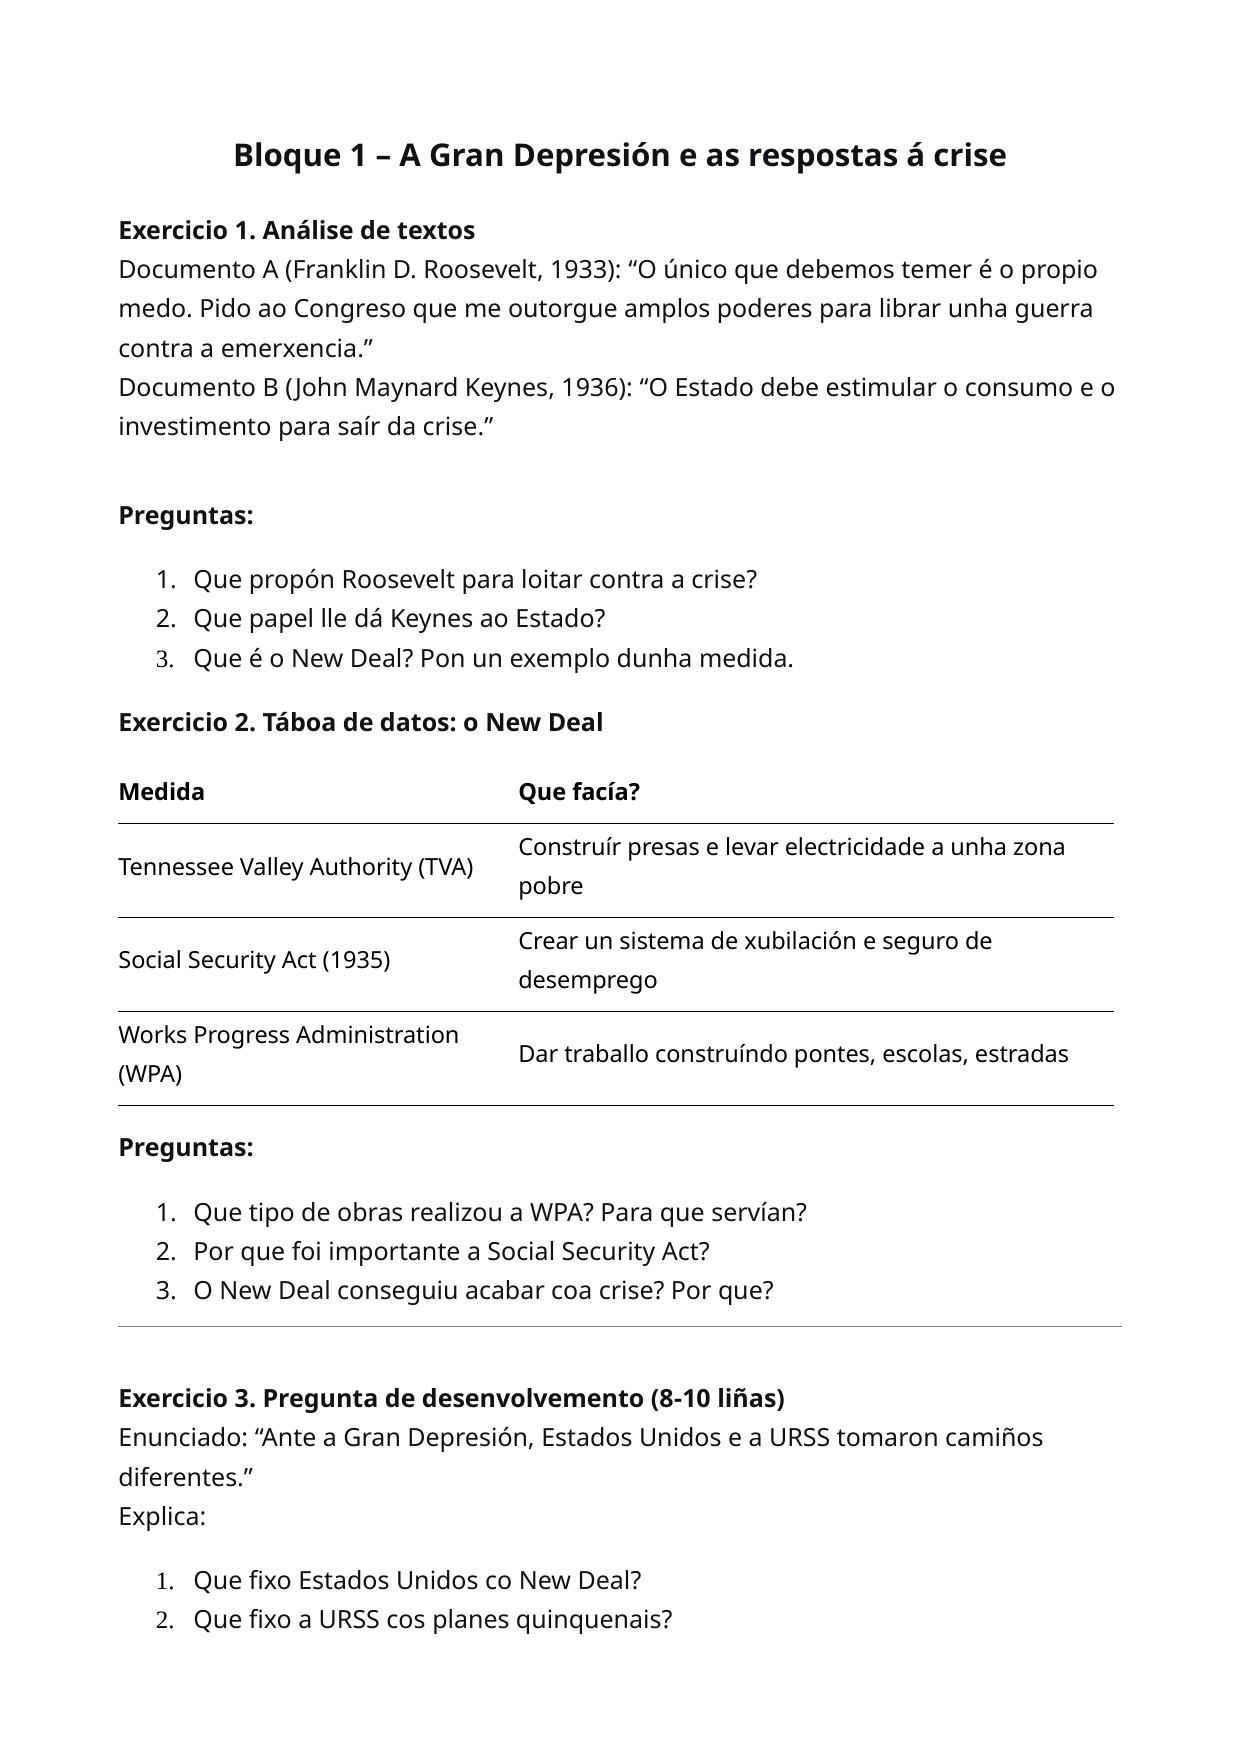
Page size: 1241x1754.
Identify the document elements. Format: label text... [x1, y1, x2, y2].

text Exercicio 3. Pregunta de desenvolvemento (8‑10 liñas) Enunciado: “Ante a Gran Depresión, Estados Unidos e a URSS tomaron camiños diferentes.” Explica: [118, 1381, 1122, 1532]
text Preguntas: [118, 1130, 1122, 1164]
list Que propón Roosevelt para loitar contra a crise? [156, 562, 1122, 596]
list Que fixo a URSS cos planes quinquenais? [156, 1602, 1122, 1636]
list O New Deal conseguiu acabar coa crise? Por que? [156, 1272, 1122, 1307]
subtitle Bloque 1 – A Gran Depresión e as respostas á crise [118, 133, 1122, 175]
table_cell Dar traballo construíndo pontes, escolas, estradas [518, 1012, 1114, 1105]
list Que é o New Deal? Pon un exemplo dunha medida. [156, 640, 1122, 674]
text Preguntas: [118, 498, 1122, 532]
list Que tipo de obras realizou a WPA? Para que servían? [156, 1194, 1122, 1228]
table_cell Crear un sistema de xubilación e seguro de desemprego [518, 918, 1114, 1011]
table_cell Social Security Act (1935) [118, 918, 518, 1011]
list Que papel lle dá Keynes ao Estado? [156, 601, 1122, 635]
table_cell Tennessee Valley Authority (TVA) [118, 824, 518, 917]
table_header Que facía? [518, 769, 1114, 823]
table_cell Construír presas e levar electricidade a unha zona pobre [518, 824, 1114, 917]
list Por que foi importante a Social Security Act? [156, 1233, 1122, 1267]
list Que fixo Estados Unidos co New Deal? [156, 1563, 1122, 1597]
table_header Medida [118, 769, 518, 823]
table_cell Works Progress Administration (WPA) [118, 1012, 518, 1105]
text Exercicio 1. Análise de textos Documento A (Franklin D. Roosevelt, 1933): “O único que debemos temer é o propio medo. Pido ao Congreso que me outorgue amplos poderes para librar unha guerra contra a emerxencia.” Documento B (John Maynard Keynes, 1936): “O Estado debe estimular o consumo e o investimento para saír da crise.” [118, 213, 1122, 443]
text Exercicio 2. Táboa de datos: o New Deal [118, 704, 1122, 738]
